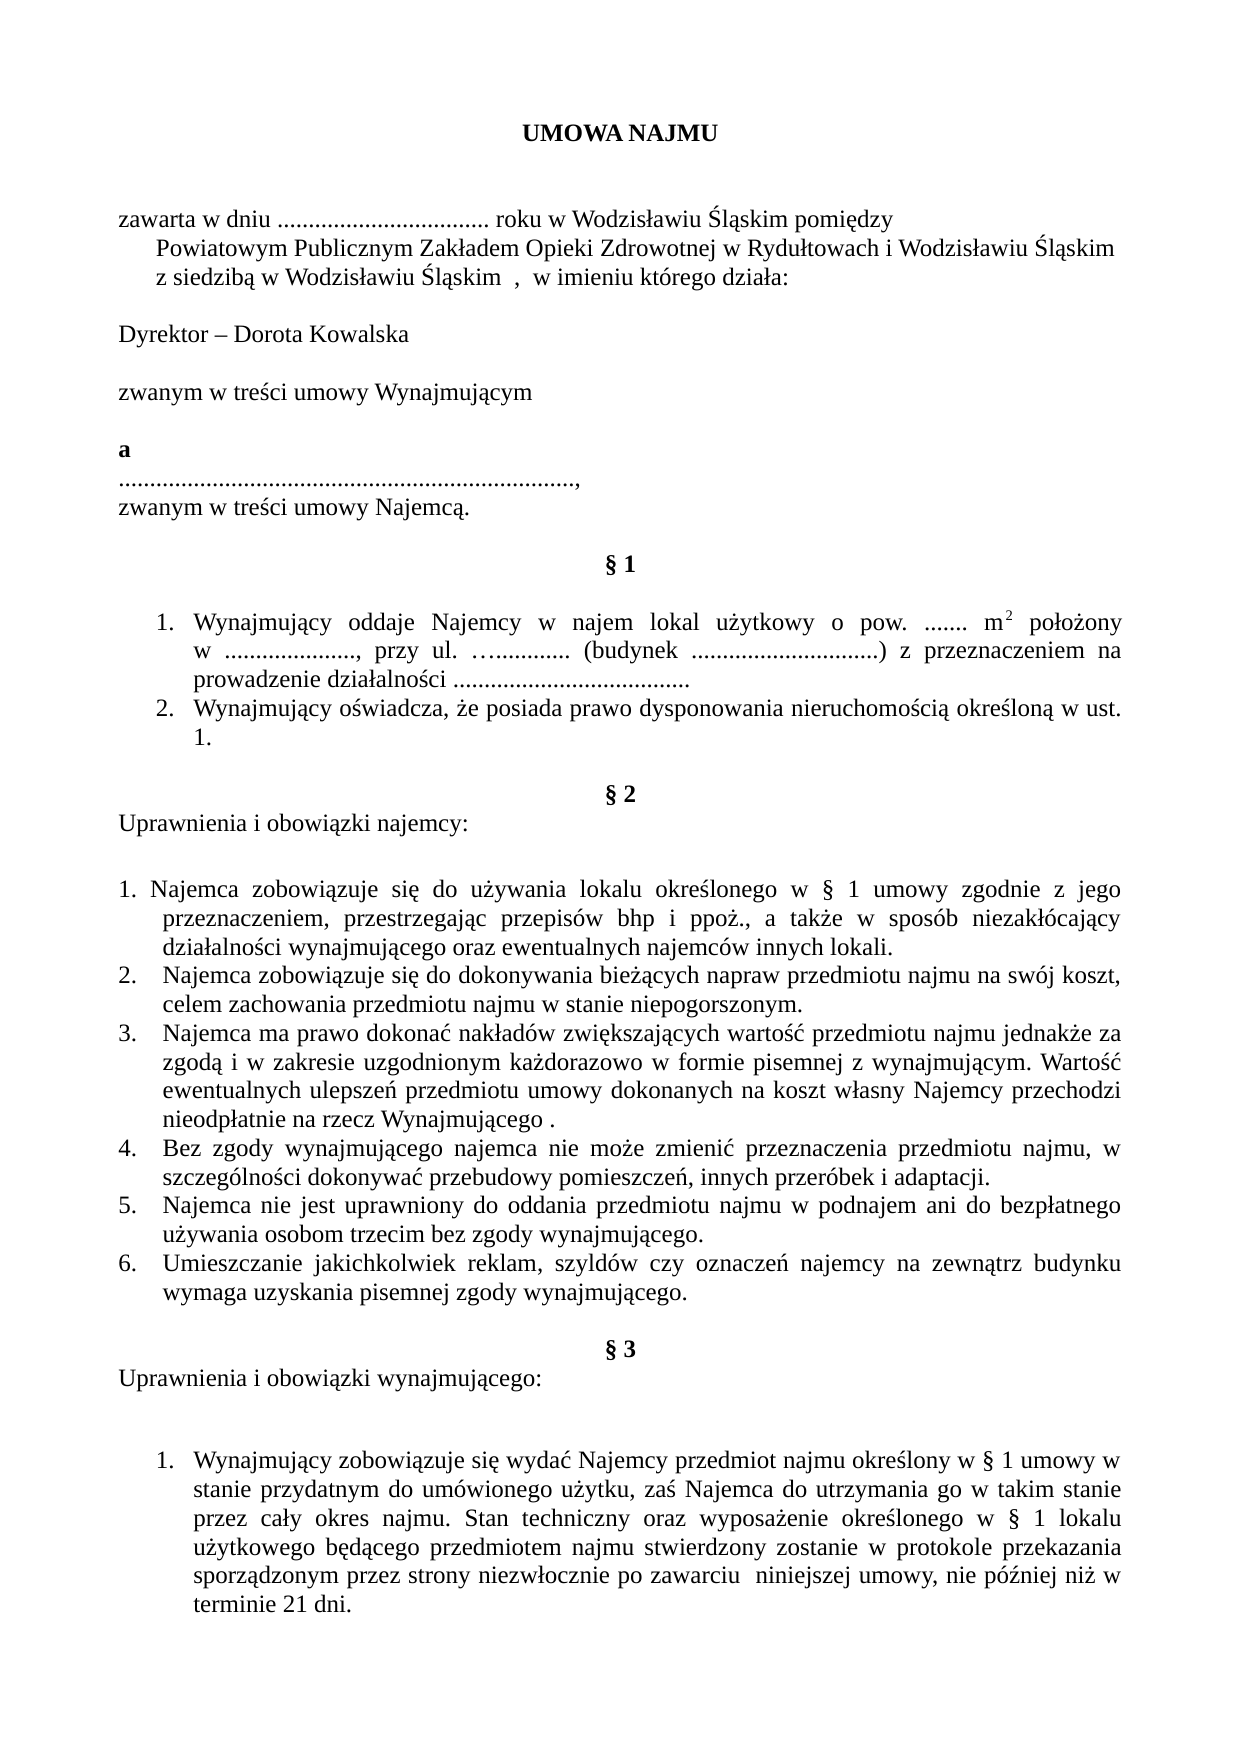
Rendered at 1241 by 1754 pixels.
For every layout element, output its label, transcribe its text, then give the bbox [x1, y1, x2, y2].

text 3. Najemca ma prawo dokonać nakładów zwiększających wartość przedmiotu najmu jednakże za zgodą i w zakresie uzgodnionym każdorazowo w formie pisemnej z wynajmującym. Wartość ewentualnych ulepszeń przedmiotu umowy dokonanych na koszt własny Najemcy przechodzi nieodpłatnie na rzecz Wynajmującego . [118, 1018, 1122, 1133]
text zwanym w treści umowy Wynajmującym [118, 377, 1122, 406]
text ........................................................................., [118, 463, 1122, 492]
text 5. Najemca nie jest uprawniony do oddania przedmiotu najmu w podnajem ani do bezpłatnego używania osobom trzecim bez zgody wynajmującego. [118, 1191, 1122, 1248]
text Uprawnienia i obowiązki wynajmującego: [118, 1363, 1122, 1392]
list Wynajmujący oddaje Najemcy w najem lokal użytkowy o pow. ....... m2 położony w ....................., przy ul. …............ (budynek ..............................) z przeznaczeniem na prowadzenie działalności ...................................... [156, 607, 1122, 693]
text Dyrektor – Dorota Kowalska [118, 319, 1122, 348]
text 2. Najemca zobowiązuje się do dokonywania bieżących napraw przedmiotu najmu na swój koszt, celem zachowania przedmiotu najmu w stanie niepogorszonym. [118, 961, 1122, 1018]
text 6. Umieszczanie jakichkolwiek reklam, szyldów czy oznaczeń najemcy na zewnątrz budynku wymaga uzyskania pisemnej zgody wynajmującego. [118, 1248, 1122, 1306]
text Uprawnienia i obowiązki najemcy: [118, 808, 1122, 837]
text § 1 [118, 549, 1122, 578]
text a [118, 434, 1122, 463]
text § 2 [118, 779, 1122, 808]
text 1. Najemca zobowiązuje się do używania lokalu określonego w § 1 umowy zgodnie z jego przeznaczeniem, przestrzegając przepisów bhp i ppoż., a także w sposób niezakłócający działalności wynajmującego oraz ewentualnych najemców innych lokali. [118, 874, 1122, 961]
list Wynajmujący zobowiązuje się wydać Najemcy przedmiot najmu określony w § 1 umowy w stanie przydatnym do umówionego użytku, zaś Najemca do utrzymania go w takim stanie przez cały okres najmu. Stan techniczny oraz wyposażenie określonego w § 1 lokalu użytkowego będącego przedmiotem najmu stwierdzony zostanie w protokole przekazania sporządzonym przez strony niezwłocznie po zawarciu niniejszej umowy, nie później niż w terminie 21 dni. [156, 1446, 1122, 1618]
text zwanym w treści umowy Najemcą. [118, 492, 1122, 521]
list Wynajmujący oświadcza, że posiada prawo dysponowania nieruchomością określoną w ust. 1. [156, 693, 1122, 751]
text 4. Bez zgody wynajmującego najemca nie może zmienić przeznaczenia przedmiotu najmu, w szczególności dokonywać przebudowy pomieszczeń, innych przeróbek i adaptacji. [118, 1133, 1122, 1191]
text Powiatowym Publicznym Zakładem Opieki Zdrowotnej w Rydułtowach i Wodzisławiu Śląskim z siedzibą w Wodzisławiu Śląskim , w imieniu którego działa: [156, 233, 1122, 291]
text § 3 [118, 1334, 1122, 1363]
title UMOWA NAJMU [118, 118, 1122, 147]
text zawarta w dniu .................................. roku w Wodzisławiu Śląskim pomiędzy [118, 204, 1122, 233]
